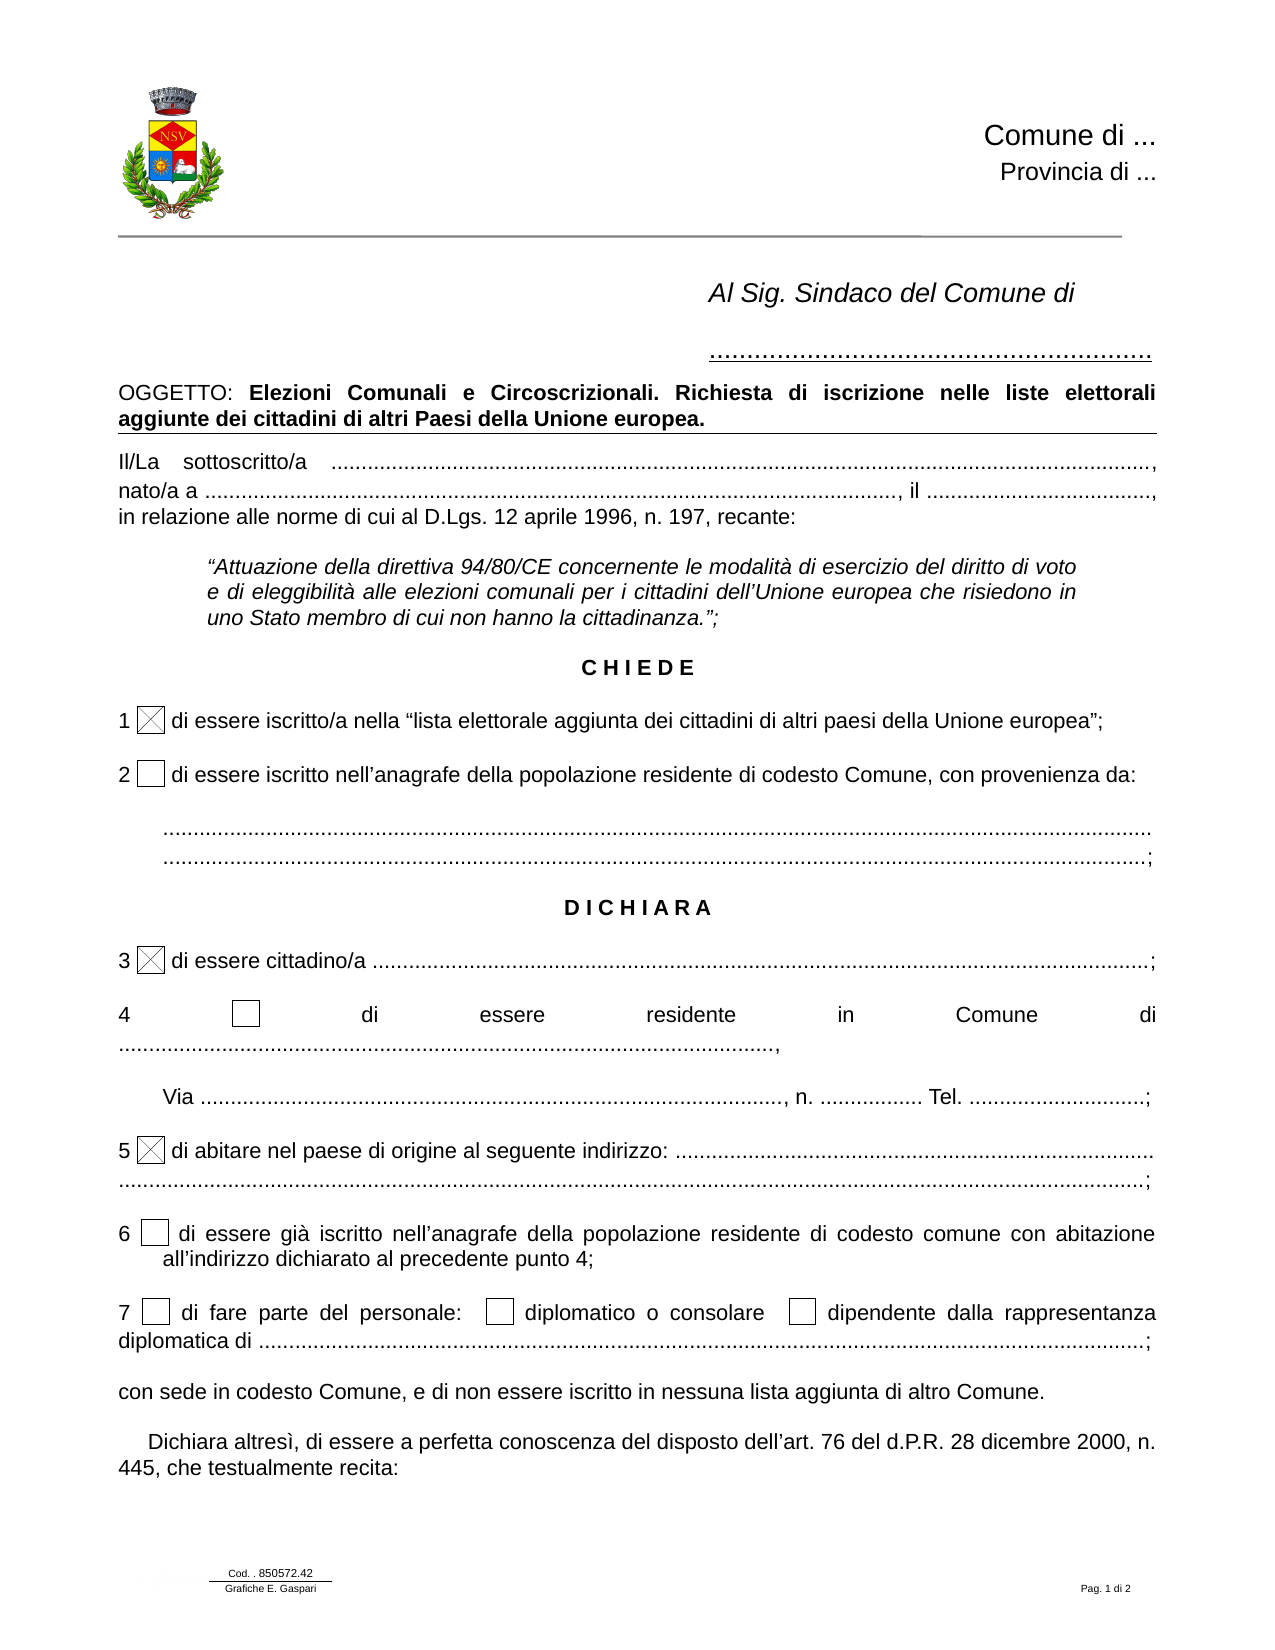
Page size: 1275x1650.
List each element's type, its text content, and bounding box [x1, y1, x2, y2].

text Il/La sottoscritto/a ......................................................................................................................................., nato/a a .................................................................................................................., il ....................................., in relazione alle norme di cui al D.Lgs. 12 aprile 1996, n. 197, recante: [118, 446, 1157, 529]
text 7 di fare parte del personale: diplomatico o consolare dipendente dalla rappresentanza diplomatica di ..................................................................................................................................................; [118, 1297, 1157, 1354]
text Dichiara altresì, di essere a perfetta conoscenza del disposto dell’art. 76 del d.P.R. 28 dicembre 2000, n. 445, che testualmente recita: [118, 1429, 1157, 1480]
text 3 di essere cittadino/a ................................................................................................................................; [118, 945, 1157, 974]
subtitle C H I E D E [118, 655, 1157, 680]
text con sede in codesto Comune, e di non essere iscritto in nessuna lista aggiunta di altro Comune. [118, 1379, 1157, 1404]
text Via ................................................................................................, n. ................. Tel. .............................; [118, 1081, 1157, 1110]
text 2 di essere iscritto nell’anagrafe della popolazione residente di codesto Comune, con provenienza da: [118, 759, 1157, 787]
text ........................................................... [709, 333, 1157, 365]
picture [122, 87, 224, 219]
text 5 di abitare nel paese di origine al seguente indirizzo: ............................................................................... .........................................................................................................................................................................; [118, 1135, 1157, 1193]
text 4 di essere residente in Comune di ............................................................................................................, [118, 999, 1157, 1056]
text Provincia di ... [224, 157, 1157, 185]
text di essere iscritto/a nella “lista elettorale aggiunta dei cittadini di altri paesi della Unione europea”; [165, 705, 1157, 734]
text 6 di essere già iscritto nell’anagrafe della popolazione residente di codesto comune con abitazione all’indirizzo dichiarato al precedente punto 4; [118, 1218, 1157, 1272]
text ................................................................................................................................................................... ..................................................................................................................................................................; [162, 812, 1157, 870]
subtitle Al Sig. Sindaco del Comune di [709, 277, 1157, 308]
text “Attuazione della direttiva 94/80/CE concernente le modalità di esercizio del diritto di voto e di eleggibilità alle elezioni comunali per i cittadini dell’Unione europea che risiedono in uno Stato membro di cui non hanno la cittadinanza.”; [207, 554, 1078, 630]
subtitle D I C H I A R A [118, 895, 1157, 920]
text 1 [118, 705, 137, 734]
text Comune di ... [224, 118, 1157, 152]
text OGGETTO: Elezioni Comunali e Circoscrizionali. Richiesta di iscrizione nelle liste elettorali aggiunte dei cittadini di altri Paesi della Unione europea. [118, 380, 1157, 433]
